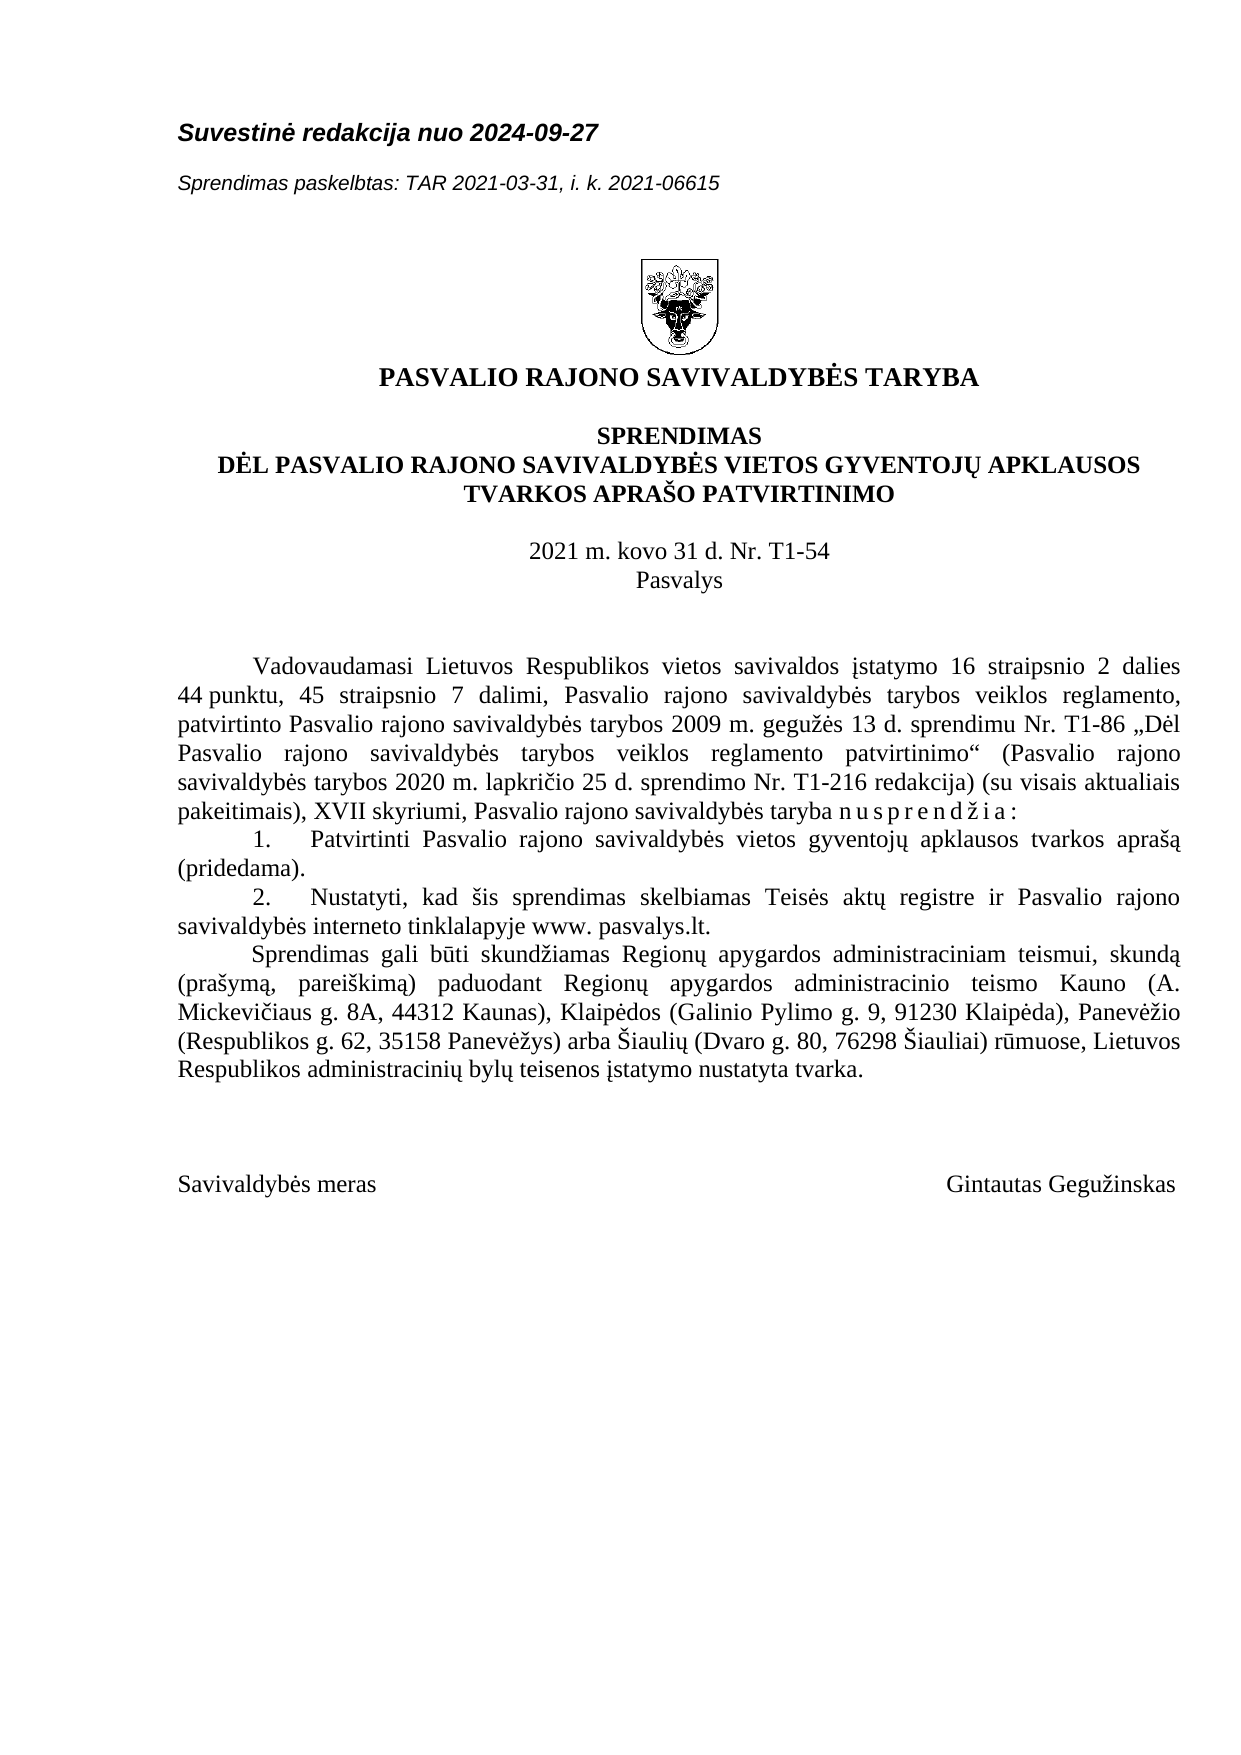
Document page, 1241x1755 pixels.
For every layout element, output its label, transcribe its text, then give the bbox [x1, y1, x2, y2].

text Savivaldybės meras Gintautas Gegužinskas [177, 1169, 1181, 1198]
text Pasvalio rajono savivaldybės taryba [177, 361, 1181, 393]
text Sprendimas paskelbtas: TAR 2021-03-31, i. k. 2021-06615 [177, 171, 1181, 195]
text Sprendimas gali būti skundžiamas Regionų apygardos administraciniam teismui, skundą (prašymą, pareiškimą) paduodant Regionų apygardos administracinio teismo Kauno (A. Mickevičiaus g. 8A, 44312 Kaunas), Klaipėdos (Galinio Pylimo g. 9, 91230 Klaipėda), Panevėžio (Respublikos g. 62, 35158 Panevėžys) arba Šiaulių (Dvaro g. 80, 76298 Šiauliai) rūmuose, Lietuvos Respublikos administracinių bylų teisenos įstatymo nustatyta tvarka. [177, 939, 1181, 1083]
text 2021 m. kovo 31 d. Nr. T1-54 [177, 536, 1181, 565]
text 2. Nustatyti, kad šis sprendimas skelbiamas Teisės aktų registre ir Pasvalio rajono savivaldybės interneto tinklalapyje www. pasvalys.lt. [177, 882, 1181, 939]
text Sprendimas [177, 421, 1181, 450]
text Suvestinė redakcija nuo 2024-09-27 [177, 118, 1181, 147]
text Dėl pasvalio rajono sAvivaldybės vietos gyventojų apklausos tvarkos aprašo patvirtinimo [177, 450, 1181, 508]
text 1. Patvirtinti Pasvalio rajono savivaldybės vietos gyventojų apklausos tvarkos aprašą (pridedama). [177, 824, 1181, 882]
text Vadovaudamasi Lietuvos Respublikos vietos savivaldos įstatymo 16 straipsnio 2 dalies 44 punktu, 45 straipsnio 7 dalimi, Pasvalio rajono savivaldybės tarybos veiklos reglamento, patvirtinto Pasvalio rajono savivaldybės tarybos 2009 m. gegužės 13 d. sprendimu Nr. T1-86 „Dėl Pasvalio rajono savivaldybės tarybos veiklos reglamento patvirtinimo“ (Pasvalio rajono savivaldybės tarybos 2020 m. lapkričio 25 d. sprendimo Nr. T1-216 redakcija) (su visais aktualiais pakeitimais), XVII skyriumi, Pasvalio rajono savivaldybės taryba nusprendžia: [177, 651, 1181, 824]
text Pasvalys [177, 565, 1181, 594]
